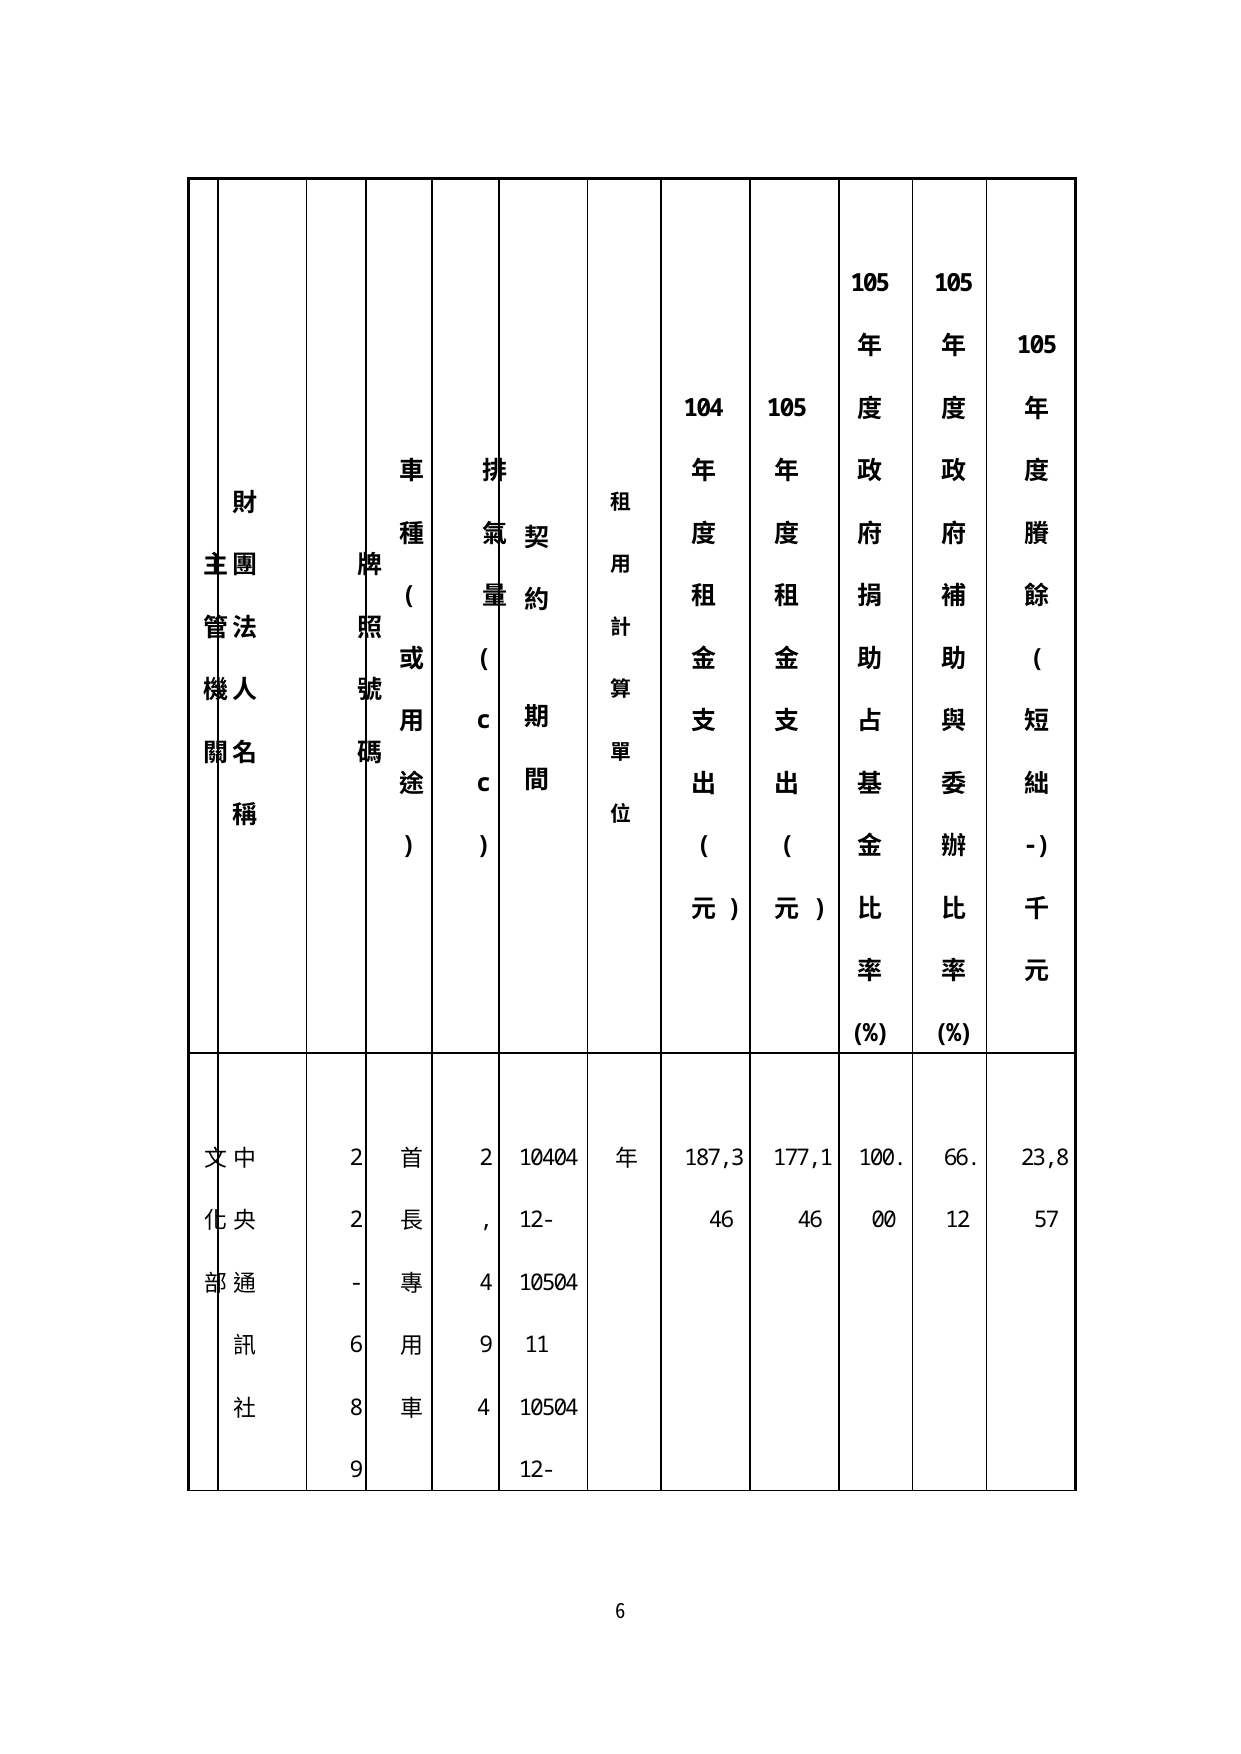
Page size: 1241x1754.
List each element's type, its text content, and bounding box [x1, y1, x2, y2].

table_cell 100.00 [840, 1054, 912, 1490]
table_header 105年度租金支出(元) [751, 180, 838, 1052]
table_header 租用計算單位 [588, 180, 660, 1052]
table_header 排氣量(cc) [433, 180, 498, 1052]
table_cell 66.12 [913, 1054, 986, 1490]
table_header 105年度政府補助與委辦比率(%) [913, 180, 986, 1052]
table_header 牌照號碼 [307, 180, 365, 1052]
table_header 車種(或用途) [367, 180, 431, 1052]
table_cell 2,494 [433, 1054, 498, 1490]
table_cell 中央通訊社 [219, 1054, 306, 1490]
table_header 契約 期間 [500, 180, 587, 1052]
table_header 105年度賸餘(短絀-)千元 [987, 180, 1074, 1052]
table_cell 年 [588, 1054, 660, 1490]
table_cell 文化部 [190, 1054, 217, 1490]
table_cell 1040412-1050411 1050412- [500, 1054, 587, 1490]
table_header 財團法人名稱 [219, 180, 306, 1052]
table_cell 22-689 [307, 1054, 365, 1490]
table_cell 177,146 [751, 1054, 838, 1490]
table_cell 首長專用車 [367, 1054, 431, 1490]
table_header 104年度租金支出(元) [662, 180, 749, 1052]
table_header 主管機關 [190, 180, 217, 1052]
table_cell 187,346 [662, 1054, 749, 1490]
table_header 105年度政府捐助占基金比率(%) [840, 180, 912, 1052]
table_cell 23,857 [987, 1054, 1074, 1490]
